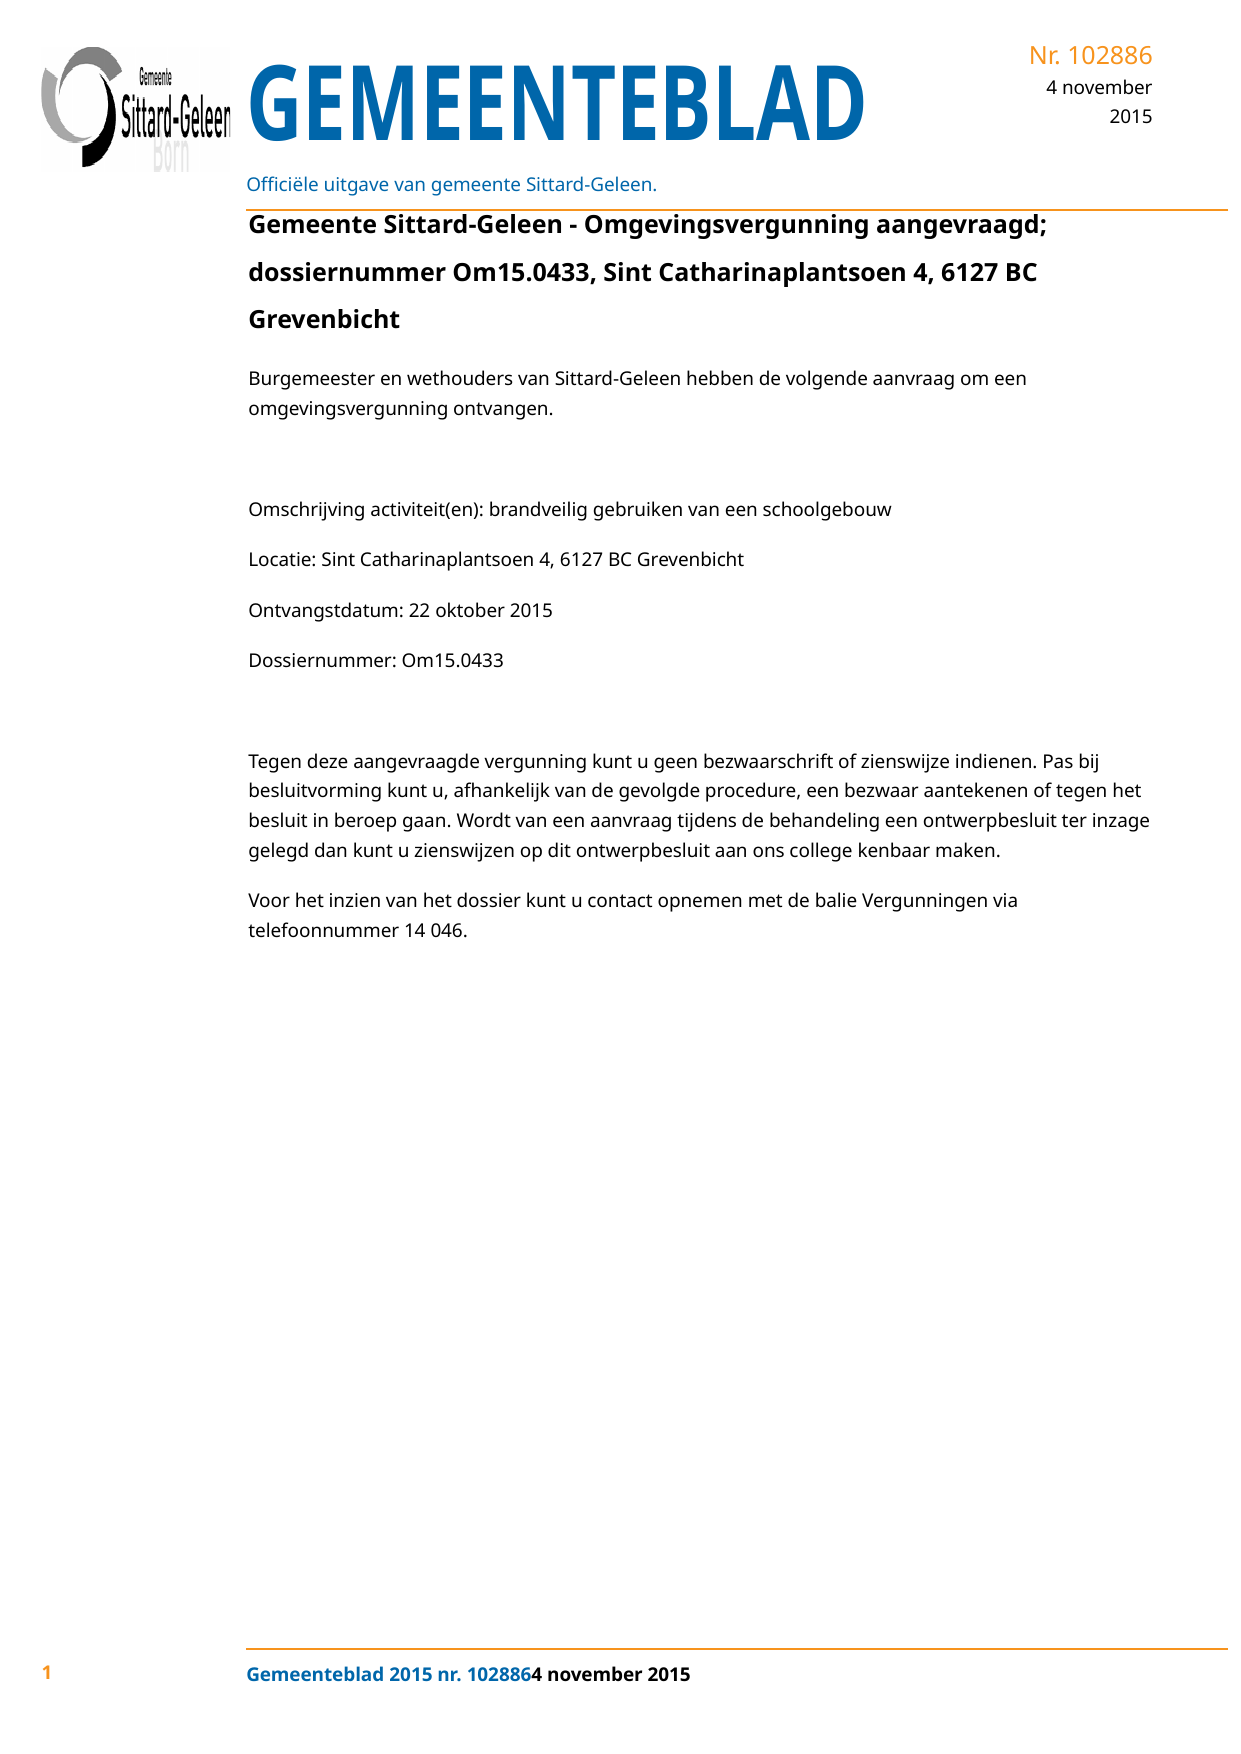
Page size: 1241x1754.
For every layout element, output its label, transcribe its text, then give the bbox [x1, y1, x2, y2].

text Burgemeester en wethouders van Sittard-Geleen hebben de volgende aanvraag om een omgevingsvergunning ontvangen. [248, 366, 1152, 421]
picture [41, 47, 231, 172]
text Voor het inzien van het dossier kunt u contact opnemen met de balie Vergunningen via telefoonnummer 14 046. [248, 887, 1152, 942]
text Tegen deze aangevraagde vergunning kunt u geen bezwaarschrift of zienswijze indienen. Pas bij besluitvorming kunt u, afhankelijk van de gevolgde procedure, een bezwaar aantekenen of tegen het besluit in beroep gaan. Wordt van een aanvraag tijdens de behandeling een ontwerpbesluit ter inzage gelegd dan kunt u zienswijzen op dit ontwerpbesluit aan ons college kenbaar maken. [248, 748, 1152, 862]
text Ontvangstdatum: 22 oktober 2015 [248, 597, 1152, 622]
text Locatie: Sint Catharinaplantsoen 4, 6127 BC Grevenbicht [248, 546, 1152, 572]
text Gemeente Sittard-Geleen - Omgevingsvergunning aangevraagd; dossiernummer Om15.0433, Sint Catharinaplantsoen 4, 6127 BC Grevenbicht [248, 211, 1152, 336]
text Dossiernummer: Om15.0433 [248, 647, 1152, 673]
text Omschrijving activiteit(en): brandveilig gebruiken van een schoolgebouw [248, 496, 1152, 522]
